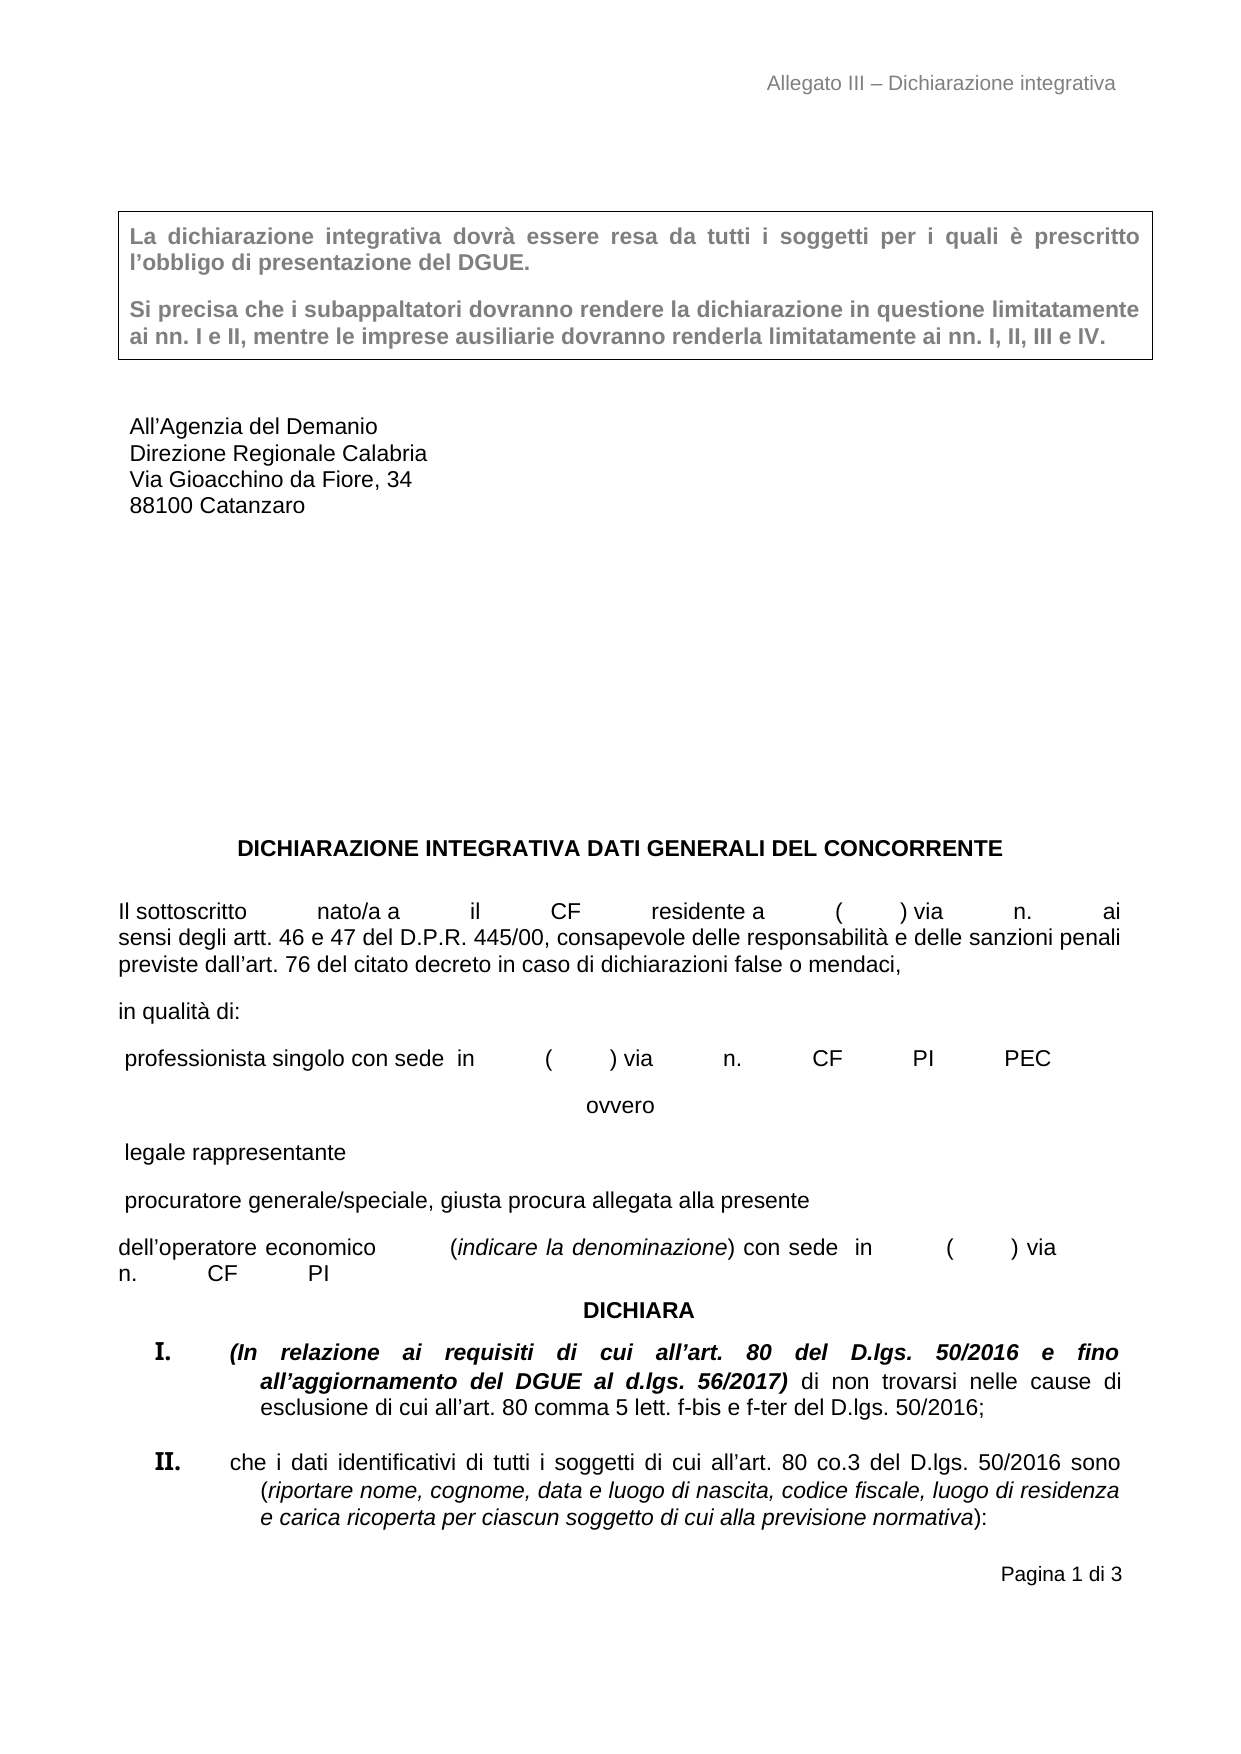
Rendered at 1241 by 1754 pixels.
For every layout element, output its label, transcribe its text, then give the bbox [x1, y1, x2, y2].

list che i dati identificativi di tutti i soggetti di cui all’art. 80 co.3 del D.lgs. 50/2016 sono (riportare nome, cognome, data e luogo di nascita, codice fiscale, luogo di residenza e carica ricoperta per ciascun soggetto di cui alla previsione normativa): [154, 1443, 1122, 1530]
table_header [140, 360, 482, 387]
text DICHIARAZIONE INTEGRATIVA DATI GENERALI DEL CONCORRENTE [118, 835, 1122, 861]
table_header [118, 360, 139, 387]
text dell’operatore economico (indicare la denominazione) con sede in ( ) via n. CF PI [118, 1234, 1122, 1286]
text Il sottoscritto nato/a a il CF residente a ( ) via n. ai sensi degli artt. 46 e 47 del D.P.R. 445/00, consapevole delle responsabilità e delle sanzioni penali previste dall’art. 76 del citato decreto in caso di dichiarazioni false o mendaci, [118, 898, 1122, 977]
text procuratore generale/speciale, giusta procura allegata alla presente [118, 1187, 1122, 1213]
table_header La dichiarazione integrativa dovrà essere resa da tutti i soggetti per i quali è prescritto l’obbligo di presentazione del DGUE. Si precisa che i subappaltatori dovranno rendere la dichiarazione in questione limitatamente ai nn. I e II, mentre le imprese ausiliarie dovranno renderla limitatamente ai nn. I, II, III e IV. [119, 212, 1152, 359]
table_cell [461, 387, 482, 545]
text professionista singolo con sede in ( ) via n. CF PI PEC [118, 1045, 1122, 1071]
text DICHIARA [156, 1297, 1122, 1323]
text legale rappresentante [118, 1139, 1122, 1166]
list (In relazione ai requisiti di cui all’art. 80 del D.lgs. 50/2016 e fino all’aggiornamento del DGUE al d.lgs. 56/2017) di non trovarsi nelle cause di esclusione di cui all’art. 80 comma 5 lett. f-bis e f-ter del D.lgs. 50/2016; [154, 1334, 1122, 1420]
table_cell All’Agenzia del Demanio Direzione Regionale Calabria Via Gioacchino da Fiore, 34 88100 Catanzaro [118, 387, 461, 545]
text in qualità di: [118, 998, 1122, 1024]
text ovvero [118, 1092, 1122, 1118]
